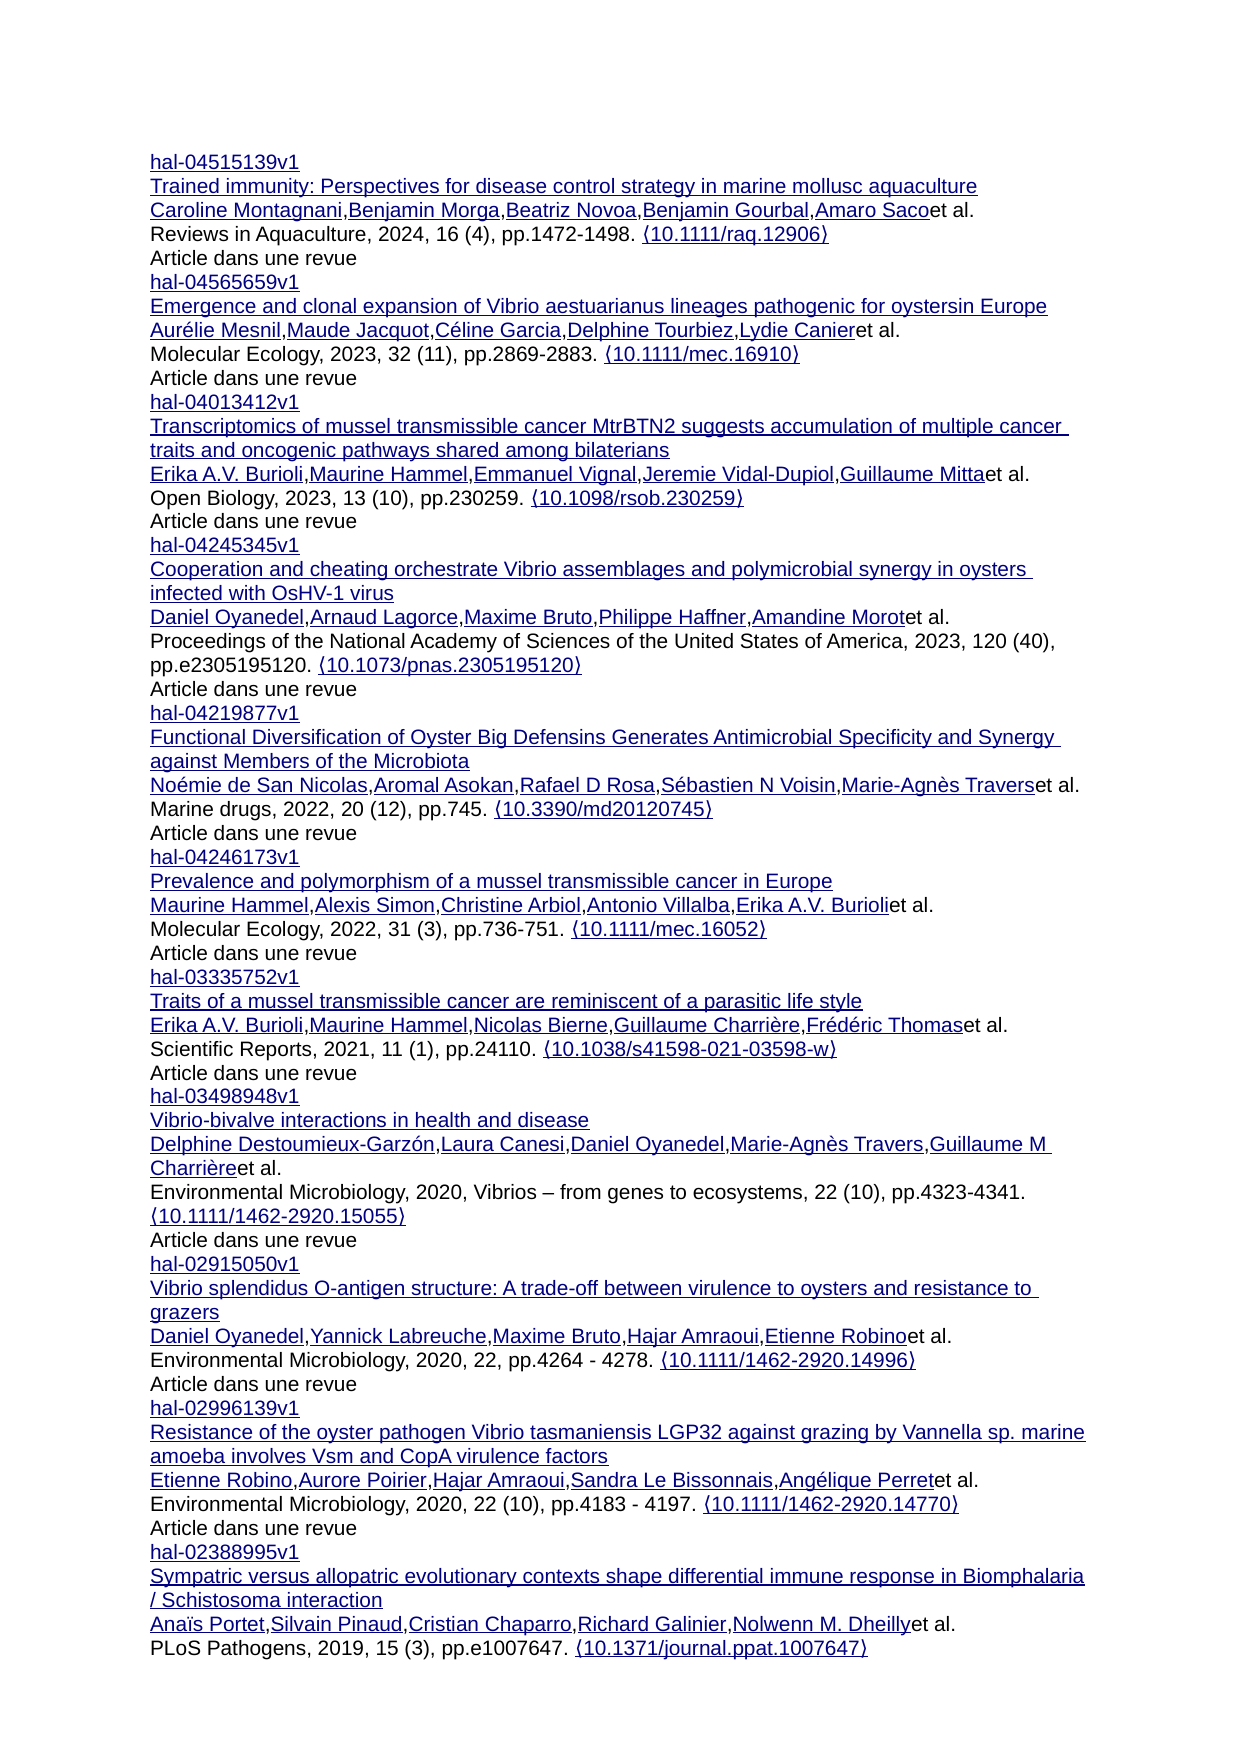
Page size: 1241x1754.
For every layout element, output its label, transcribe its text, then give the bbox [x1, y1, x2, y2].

table_cell Functional Diversification of Oyster Big Defensins Generates Antimicrobial Specificity and Synergy against Members of the Microbiota Noémie de San Nicolas,Aromal Asokan,Rafael D Rosa,Sébastien N Voisin,Marie-Agnès Traverset al. Marine drugs, 2022, 20 (12), pp.745. ⟨10.3390/md20120745⟩ Article dans une revue hal-04246173v1 [150, 725, 1090, 869]
table_cell Vibrio-bivalve interactions in health and disease Delphine Destoumieux-Garzón,Laura Canesi,Daniel Oyanedel,Marie-Agnès Travers,Guillaume M Charrièreet al. Environmental Microbiology, 2020, Vibrios – from genes to ecosystems, 22 (10), pp.4323-4341. ⟨10.1111/1462-2920.15055⟩ Article dans une revue hal-02915050v1 [150, 1108, 1090, 1276]
table_cell Trained immunity: Perspectives for disease control strategy in marine mollusc aquaculture Caroline Montagnani,Benjamin Morga,Beatriz Novoa,Benjamin Gourbal,Amaro Sacoet al. Reviews in Aquaculture, 2024, 16 (4), pp.1472-1498. ⟨10.1111/raq.12906⟩ Article dans une revue hal-04565659v1 [150, 174, 1090, 294]
table_cell Resistance of the oyster pathogen Vibrio tasmaniensis LGP32 against grazing by Vannella sp. marine amoeba involves Vsm and CopA virulence factors Etienne Robino,Aurore Poirier,Hajar Amraoui,Sandra Le Bissonnais,Angélique Perretet al. Environmental Microbiology, 2020, 22 (10), pp.4183 - 4197. ⟨10.1111/1462-2920.14770⟩ Article dans une revue hal-02388995v1 [150, 1420, 1090, 1563]
table_cell Traits of a mussel transmissible cancer are reminiscent of a parasitic life style Erika A.V. Burioli,Maurine Hammel,Nicolas Bierne,Guillaume Charrière,Frédéric Thomaset al. Scientific Reports, 2021, 11 (1), pp.24110. ⟨10.1038/s41598-021-03598-w⟩ Article dans une revue hal-03498948v1 [150, 989, 1090, 1108]
table_cell hal-04515139v1 [150, 150, 1090, 174]
table_cell Cooperation and cheating orchestrate Vibrio assemblages and polymicrobial synergy in oysters infected with OsHV-1 virus Daniel Oyanedel,Arnaud Lagorce,Maxime Bruto,Philippe Haffner,Amandine Morotet al. Proceedings of the National Academy of Sciences of the United States of America, 2023, 120 (40), pp.e2305195120. ⟨10.1073/pnas.2305195120⟩ Article dans une revue hal-04219877v1 [150, 557, 1090, 725]
table_cell Emergence and clonal expansion of Vibrio aestuarianus lineages pathogenic for oystersin Europe Aurélie Mesnil,Maude Jacquot,Céline Garcia,Delphine Tourbiez,Lydie Canieret al. Molecular Ecology, 2023, 32 (11), pp.2869-2883. ⟨10.1111/mec.16910⟩ Article dans une revue hal-04013412v1 [150, 294, 1090, 413]
table_cell Vibrio splendidus O-antigen structure: A trade-off between virulence to oysters and resistance to grazers Daniel Oyanedel,Yannick Labreuche,Maxime Bruto,Hajar Amraoui,Etienne Robinoet al. Environmental Microbiology, 2020, 22, pp.4264 - 4278. ⟨10.1111/1462-2920.14996⟩ Article dans une revue hal-02996139v1 [150, 1276, 1090, 1420]
table_cell Sympatric versus allopatric evolutionary contexts shape differential immune response in Biomphalaria / Schistosoma interaction Anaïs Portet,Silvain Pinaud,Cristian Chaparro,Richard Galinier,Nolwenn M. Dheillyet al. PLoS Pathogens, 2019, 15 (3), pp.e1007647. ⟨10.1371/journal.ppat.1007647⟩ [150, 1564, 1090, 1659]
table_cell Prevalence and polymorphism of a mussel transmissible cancer in Europe Maurine Hammel,Alexis Simon,Christine Arbiol,Antonio Villalba,Erika A.V. Burioliet al. Molecular Ecology, 2022, 31 (3), pp.736-751. ⟨10.1111/mec.16052⟩ Article dans une revue hal-03335752v1 [150, 869, 1090, 988]
table_cell Transcriptomics of mussel transmissible cancer MtrBTN2 suggests accumulation of multiple cancer traits and oncogenic pathways shared among bilaterians Erika A.V. Burioli,Maurine Hammel,Emmanuel Vignal,Jeremie Vidal-Dupiol,Guillaume Mittaet al. Open Biology, 2023, 13 (10), pp.230259. ⟨10.1098/rsob.230259⟩ Article dans une revue hal-04245345v1 [150, 414, 1090, 557]
